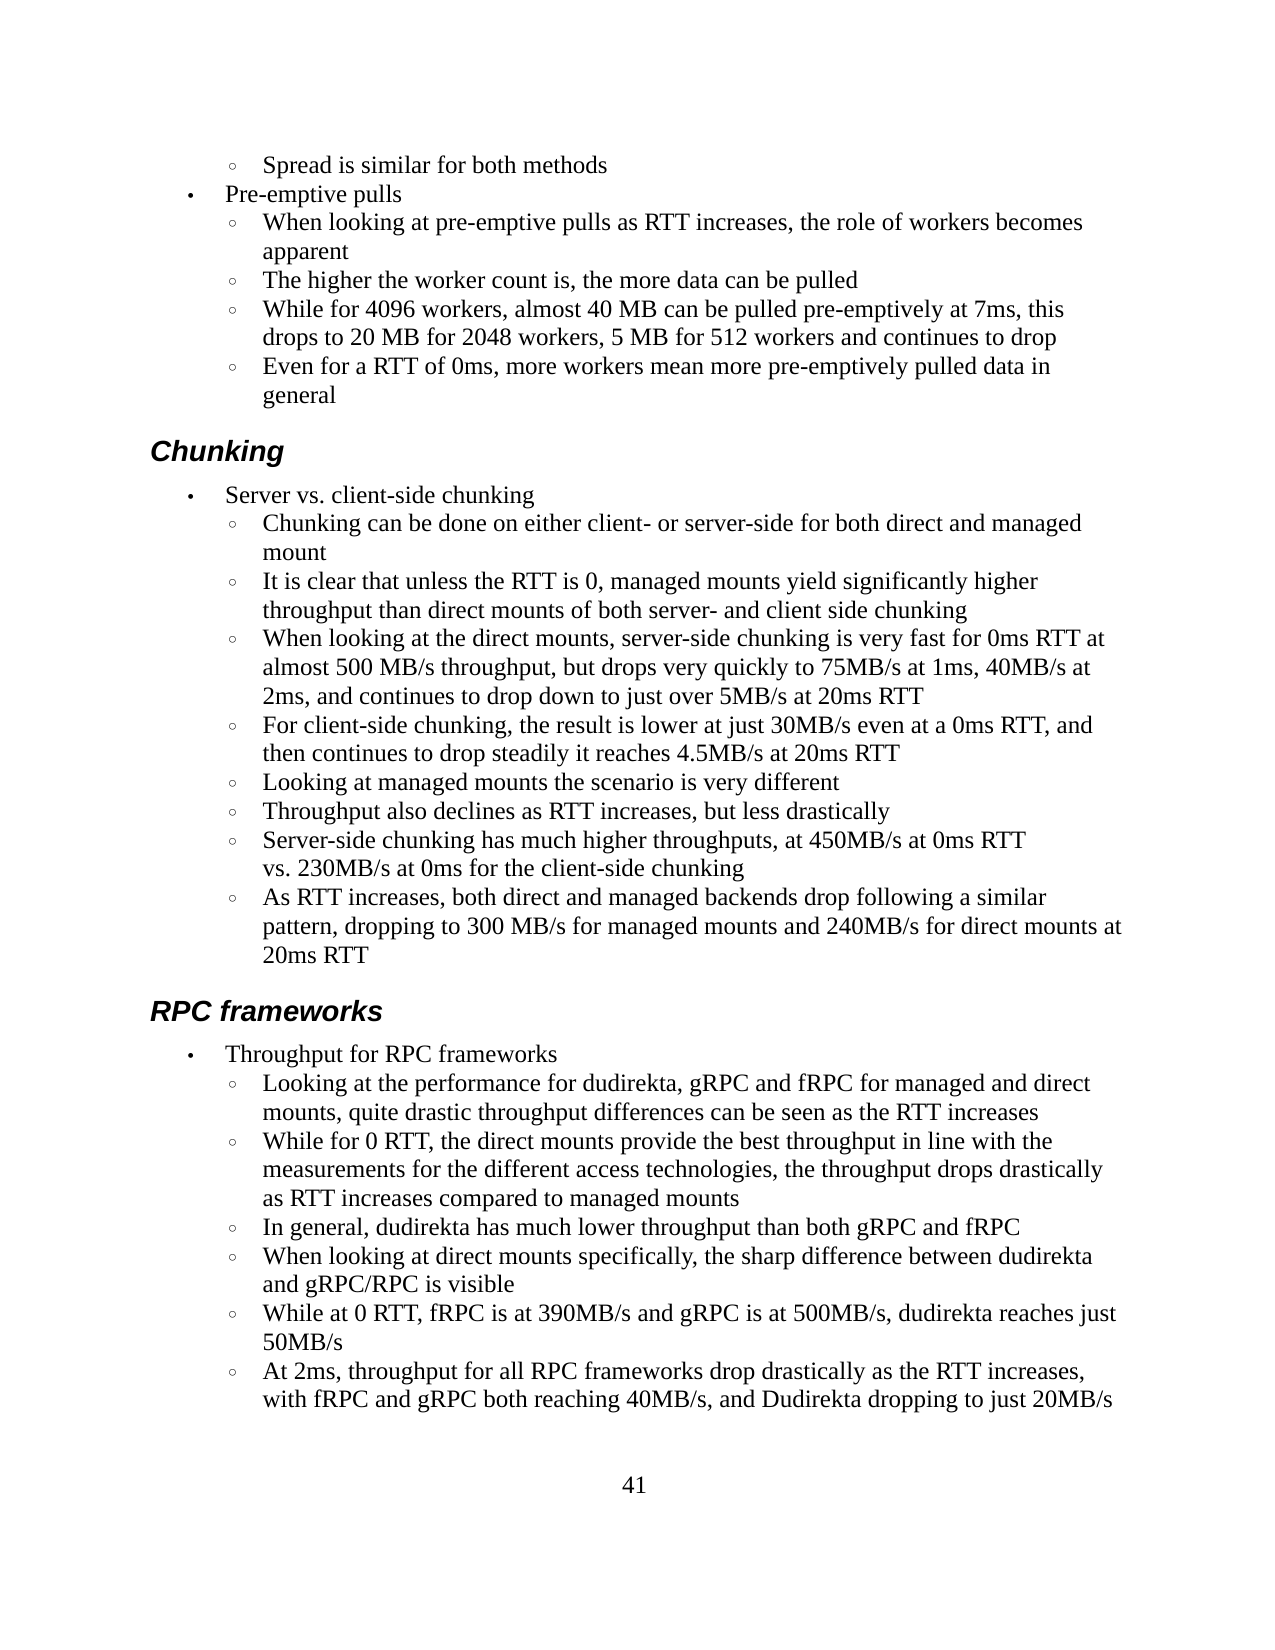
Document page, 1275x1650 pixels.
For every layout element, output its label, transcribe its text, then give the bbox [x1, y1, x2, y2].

list Throughput for RPC frameworks [187, 1039, 1125, 1068]
list Even for a RTT of 0ms, more workers mean more pre-emptively pulled data in general [225, 351, 1125, 409]
list In general, dudirekta has much lower throughput than both gRPC and fRPC [225, 1212, 1125, 1241]
list Looking at managed mounts the scenario is very different [225, 767, 1125, 796]
list When looking at direct mounts specifically, the sharp difference between dudirekta and gRPC/RPC is visible [225, 1241, 1125, 1298]
list While for 4096 workers, almost 40 MB can be pulled pre-emptively at 7ms, this drops to 20 MB for 2048 workers, 5 MB for 512 workers and continues to drop [225, 294, 1125, 351]
list As RTT increases, both direct and managed backends drop following a similar pattern, dropping to 300 MB/s for managed mounts and 240MB/s for direct mounts at 20ms RTT [225, 882, 1125, 968]
list When looking at the direct mounts, server-side chunking is very fast for 0ms RTT at almost 500 MB/s throughput, but drops very quickly to 75MB/s at 1ms, 40MB/s at 2ms, and continues to drop down to just over 5MB/s at 20ms RTT [225, 623, 1125, 710]
list Server vs. client-side chunking [187, 480, 1125, 508]
subtitle RPC frameworks [150, 993, 1125, 1027]
list Throughput also declines as RTT increases, but less drastically [225, 796, 1125, 825]
list The higher the worker count is, the more data can be pulled [225, 265, 1125, 294]
list When looking at pre-emptive pulls as RTT increases, the role of workers becomes apparent [225, 207, 1125, 265]
list For client-side chunking, the result is lower at just 30MB/s even at a 0ms RTT, and then continues to drop steadily it reaches 4.5MB/s at 20ms RTT [225, 710, 1125, 767]
list At 2ms, throughput for all RPC frameworks drop drastically as the RTT increases, with fRPC and gRPC both reaching 40MB/s, and Dudirekta dropping to just 20MB/s [225, 1356, 1125, 1413]
list While for 0 RTT, the direct mounts provide the best throughput in line with the measurements for the different access technologies, the throughput drops drastically as RTT increases compared to managed mounts [225, 1126, 1125, 1212]
list Chunking can be done on either client- or server-side for both direct and managed mount [225, 508, 1125, 566]
list While at 0 RTT, fRPC is at 390MB/s and gRPC is at 500MB/s, dudirekta reaches just 50MB/s [225, 1298, 1125, 1356]
list Pre-emptive pulls [187, 179, 1125, 207]
subtitle Chunking [150, 434, 1125, 467]
list Spread is similar for both methods [225, 150, 1125, 179]
list It is clear that unless the RTT is 0, managed mounts yield significantly higher throughput than direct mounts of both server- and client side chunking [225, 566, 1125, 623]
list Looking at the performance for dudirekta, gRPC and fRPC for managed and direct mounts, quite drastic throughput differences can be seen as the RTT increases [225, 1068, 1125, 1126]
list Server-side chunking has much higher throughputs, at 450MB/s at 0ms RTT vs. 230MB/s at 0ms for the client-side chunking [225, 825, 1125, 882]
